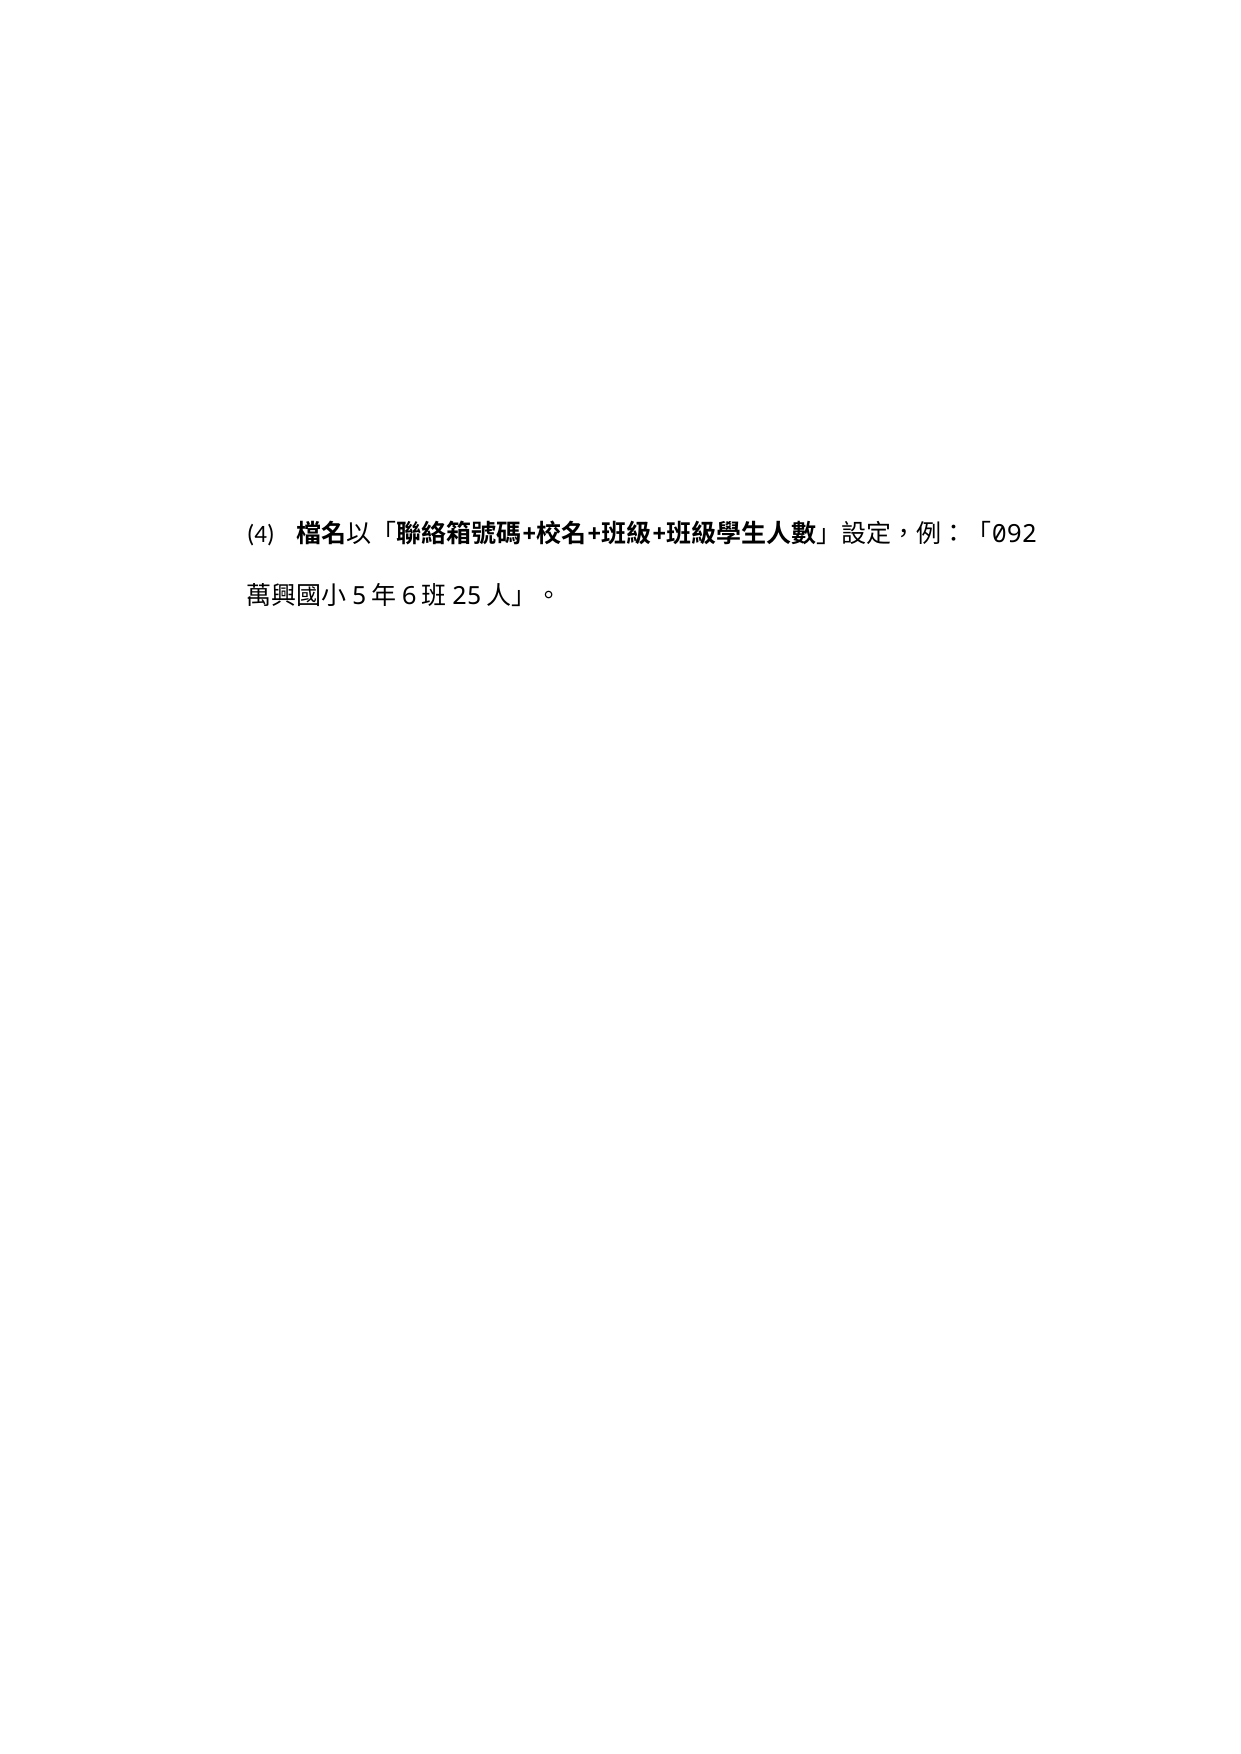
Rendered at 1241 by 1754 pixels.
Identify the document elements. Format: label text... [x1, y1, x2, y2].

list 檔名以「聯絡箱號碼+校名+班級+班級學生人數」設定，例：「092萬興國小5年6班25人」。 [247, 489, 1053, 614]
